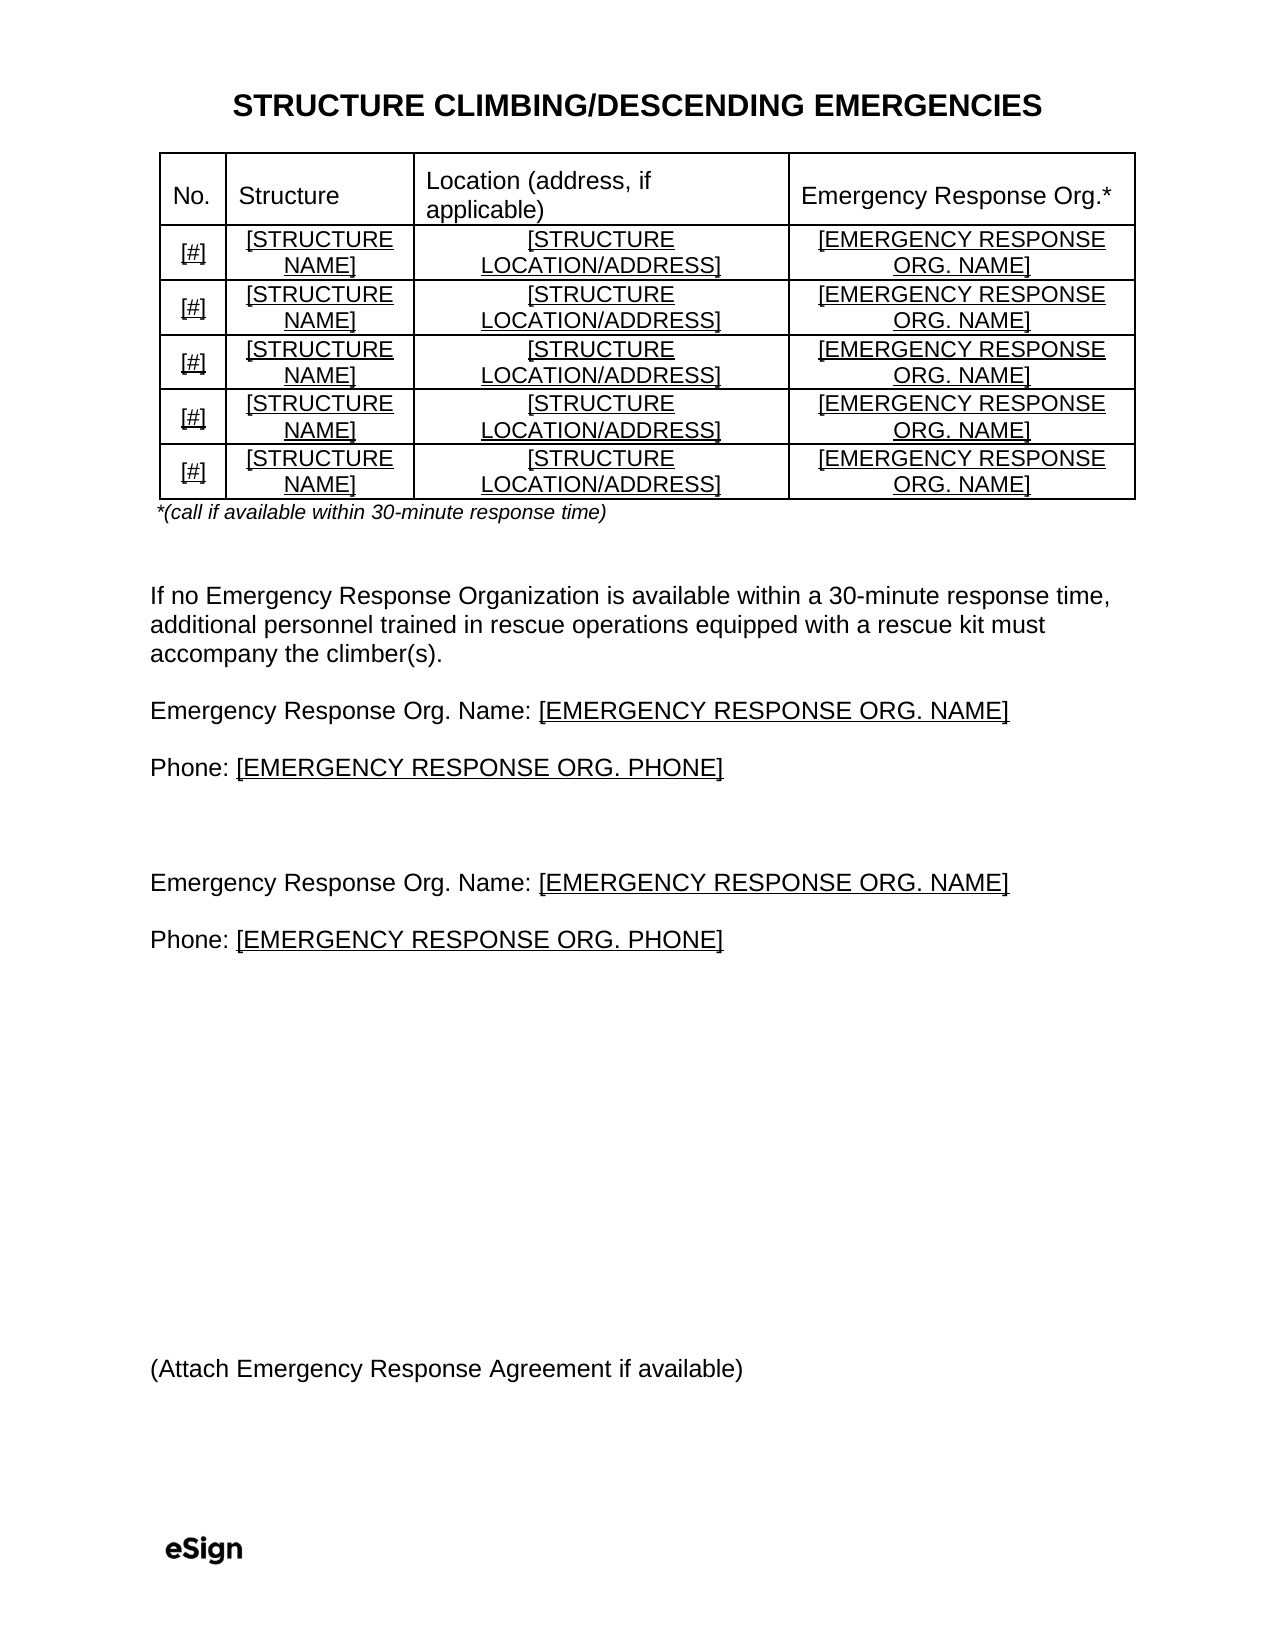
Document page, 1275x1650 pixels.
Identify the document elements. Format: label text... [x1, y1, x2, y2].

table_cell [STRUCTURE LOCATION/ADDRESS] [415, 281, 788, 333]
table_header Structure [227, 154, 413, 224]
table_cell [EMERGENCY RESPONSE ORG. NAME] [790, 226, 1134, 279]
table_cell [STRUCTURE NAME] [227, 336, 413, 388]
table_cell [STRUCTURE LOCATION/ADDRESS] [415, 390, 788, 443]
table_cell [STRUCTURE LOCATION/ADDRESS] [415, 336, 788, 388]
text accompany the climber(s). [150, 639, 1125, 668]
table_cell [#] [161, 390, 225, 443]
text Emergency Response Org. Name: [EMERGENCY RESPONSE ORG. NAME] [150, 696, 1125, 725]
text Phone: [EMERGENCY RESPONSE ORG. PHONE] [150, 753, 1125, 782]
table_cell [STRUCTURE NAME] [227, 390, 413, 443]
table_header Emergency Response Org.* [790, 154, 1134, 224]
table_cell [STRUCTURE LOCATION/ADDRESS] [415, 226, 788, 279]
table_cell [STRUCTURE LOCATION/ADDRESS] [415, 445, 788, 498]
table_cell [#] [161, 445, 225, 498]
table_cell [#] [161, 336, 225, 388]
text Phone: [EMERGENCY RESPONSE ORG. PHONE] [150, 925, 1125, 953]
table_cell [STRUCTURE NAME] [227, 445, 413, 498]
subtitle STRUCTURE CLIMBING/DESCENDING EMERGENCIES [150, 87, 1125, 123]
table_header No. [161, 154, 225, 224]
table_cell [EMERGENCY RESPONSE ORG. NAME] [790, 390, 1134, 443]
text Emergency Response Org. Name: [EMERGENCY RESPONSE ORG. NAME] [150, 868, 1125, 896]
table_cell [STRUCTURE NAME] [227, 226, 413, 279]
table_cell [#] [161, 226, 225, 279]
table_cell [EMERGENCY RESPONSE ORG. NAME] [790, 281, 1134, 333]
table_header Location (address, if applicable) [415, 154, 788, 224]
table_cell [STRUCTURE NAME] [227, 281, 413, 333]
table_cell [#] [161, 281, 225, 333]
table_cell [EMERGENCY RESPONSE ORG. NAME] [790, 445, 1134, 498]
text If no Emergency Response Organization is available within a 30-minute response time, additional personnel trained in rescue operations equipped with a rescue kit must [150, 581, 1125, 639]
text (Attach Emergency Response Agreement if available) [150, 1354, 1125, 1383]
table_cell [EMERGENCY RESPONSE ORG. NAME] [790, 336, 1134, 388]
text *(call if available within 30-minute response time) [150, 500, 1125, 524]
